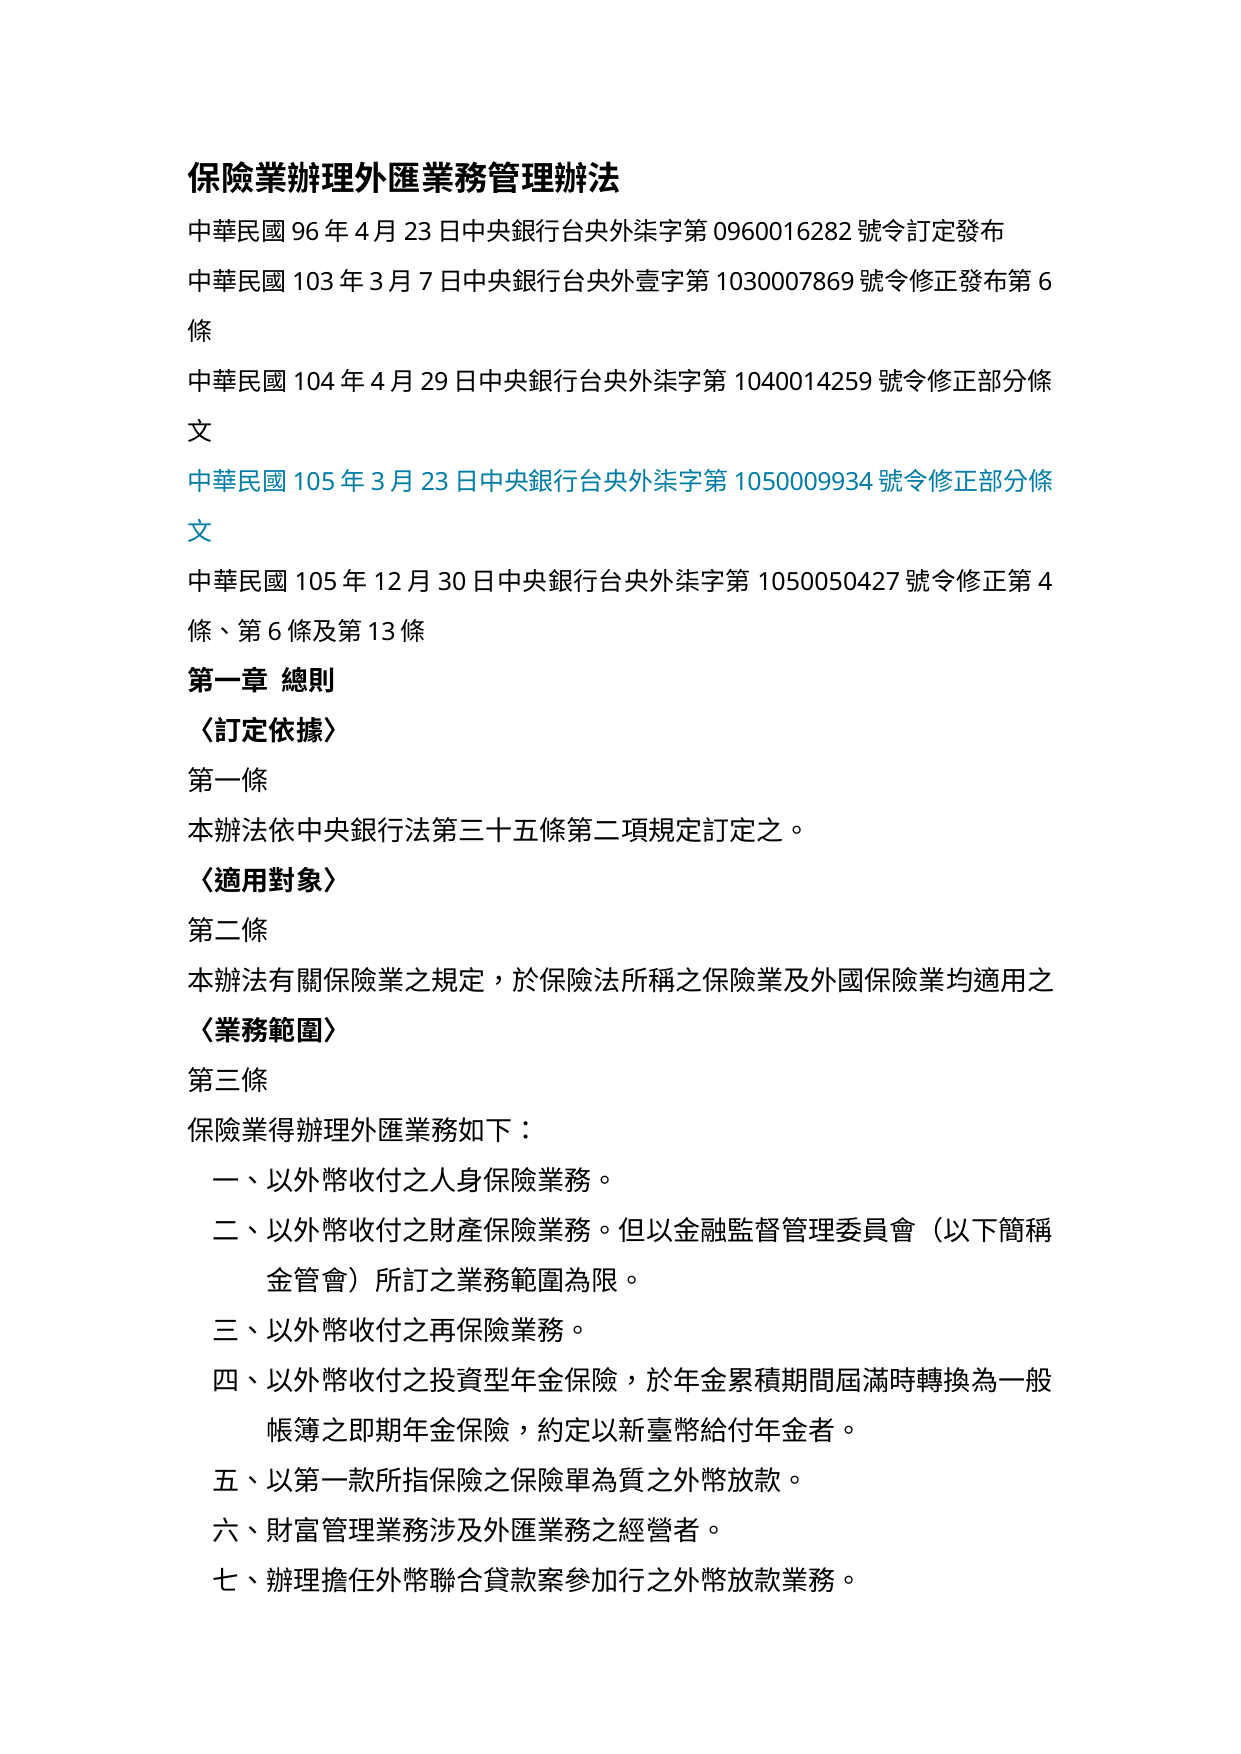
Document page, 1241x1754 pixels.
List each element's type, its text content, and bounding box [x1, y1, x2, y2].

text 〈業務範圍〉 [187, 1000, 1053, 1050]
text 保險業辦理外匯業務管理辦法 [187, 150, 1053, 200]
text 中華民國105年3月23日中央銀行台央外柒字第1050009934號令修正部分條文 [187, 450, 1053, 550]
text 本辦法有關保險業之規定，於保險法所稱之保險業及外國保險業均適用之。 [187, 950, 1053, 1000]
text 第三條 [187, 1050, 1053, 1100]
text 〈訂定依據〉 [187, 700, 1053, 750]
text 本辦法依中央銀行法第三十五條第二項規定訂定之。 [187, 800, 1053, 850]
text 第一條 [187, 750, 1053, 800]
text 四、以外幣收付之投資型年金保險，於年金累積期間屆滿時轉換為一般帳簿之即期年金保險，約定以新臺幣給付年金者。 [212, 1350, 1053, 1450]
text 中華民國103年3月7日中央銀行台央外壹字第1030007869號令修正發布第6條 [187, 250, 1053, 350]
text 五、以第一款所指保險之保險單為質之外幣放款。 [212, 1450, 1053, 1500]
text 一、以外幣收付之人身保險業務。 [212, 1150, 1053, 1200]
text 七、辦理擔任外幣聯合貸款案參加行之外幣放款業務。 [212, 1550, 1053, 1600]
text 六、財富管理業務涉及外匯業務之經營者。 [212, 1500, 1053, 1550]
text 中華民國96年4月23日中央銀行台央外柒字第0960016282號令訂定發布 [187, 200, 1053, 250]
text 三、以外幣收付之再保險業務。 [212, 1300, 1053, 1350]
text 二、以外幣收付之財產保險業務。但以金融監督管理委員會（以下簡稱金管會）所訂之業務範圍為限。 [212, 1200, 1053, 1300]
text 〈適用對象〉 [187, 850, 1053, 900]
text 保險業得辦理外匯業務如下： [187, 1100, 1053, 1150]
text 第一章 總則 [187, 650, 1053, 700]
text 中華民國105年12月30日中央銀行台央外柒字第1050050427號令修正第4條、第6條及第13條 [187, 550, 1053, 650]
text 中華民國104年4月29日中央銀行台央外柒字第1040014259號令修正部分條文 [187, 350, 1053, 450]
text 第二條 [187, 900, 1053, 950]
